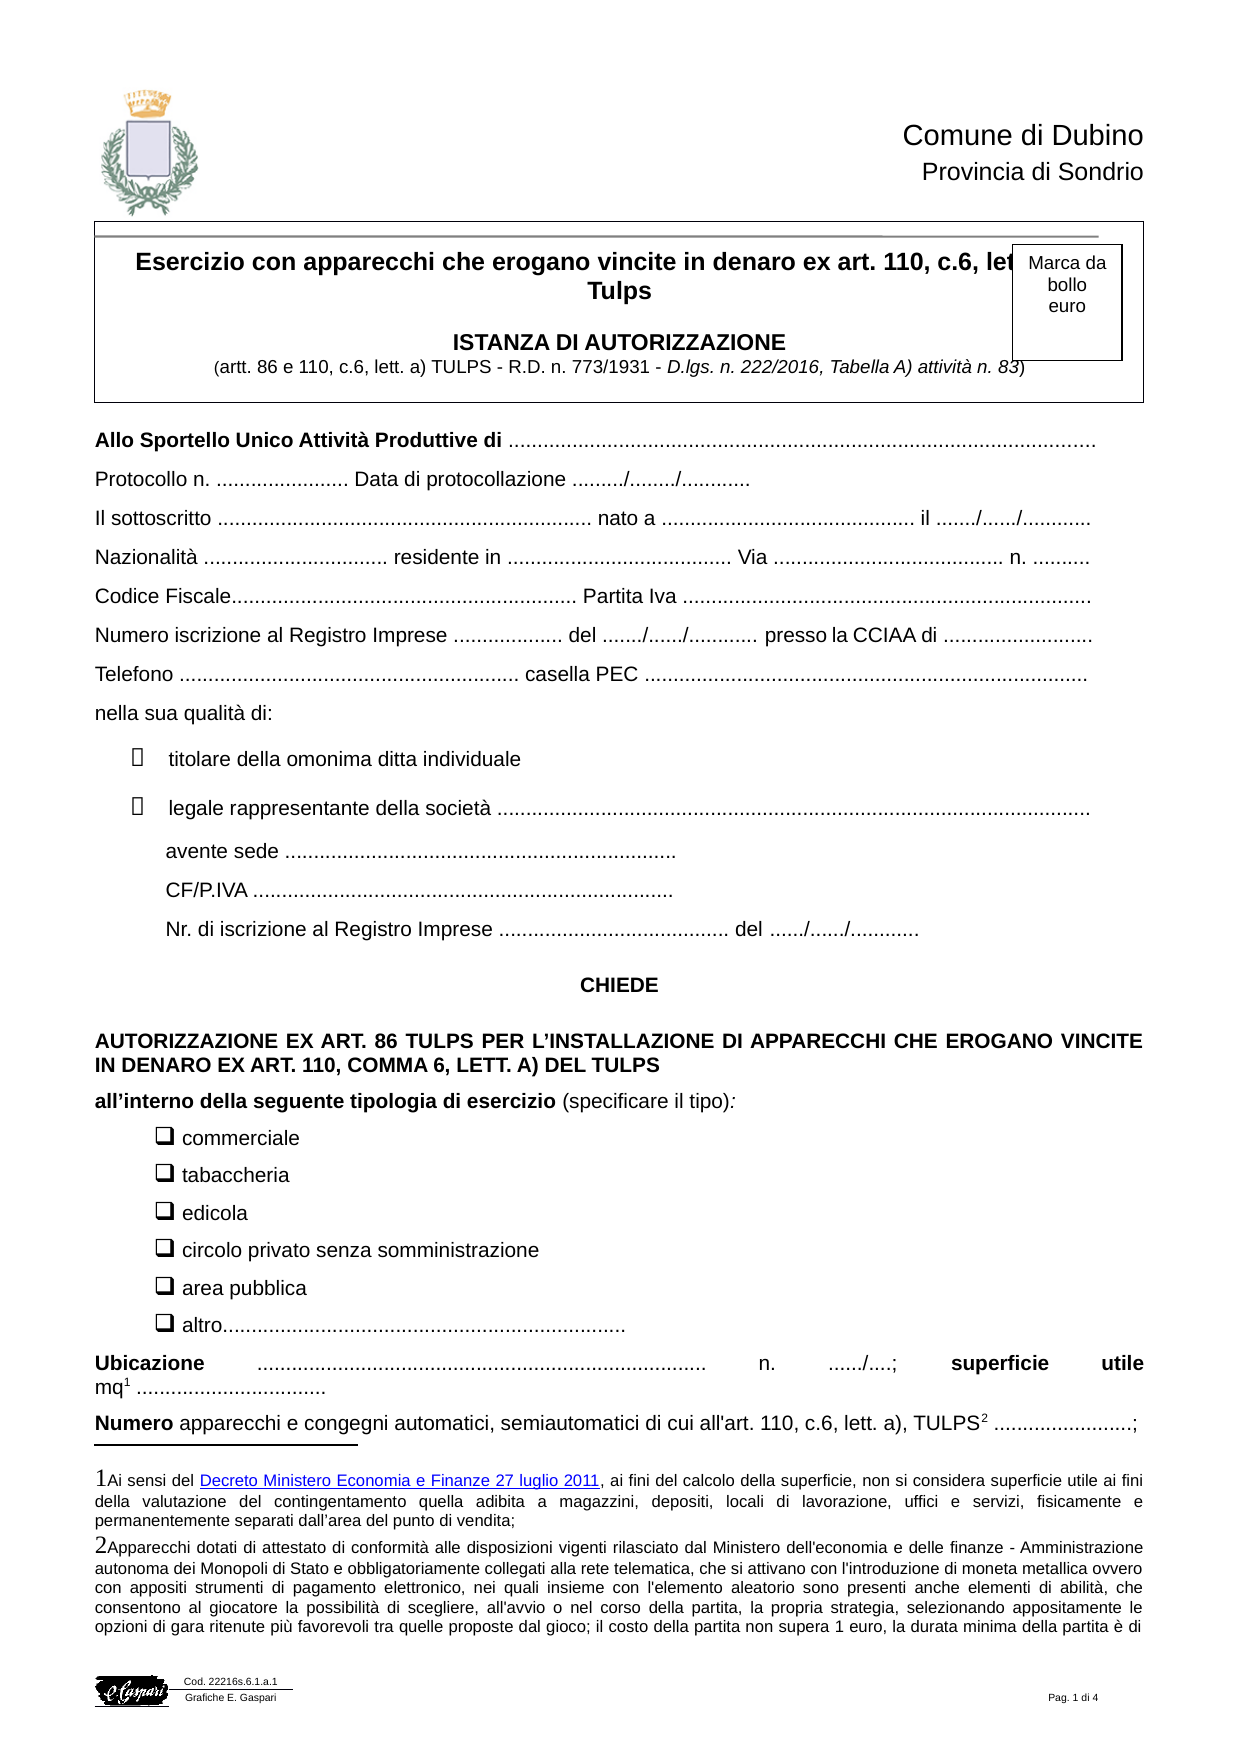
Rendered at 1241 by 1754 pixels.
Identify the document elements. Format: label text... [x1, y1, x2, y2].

text avente sede .................................................................... [165, 839, 1144, 863]
text Provincia di Sondrio [200, 157, 1144, 185]
text  area pubblica [153, 1276, 1144, 1301]
text  commerciale [153, 1126, 1144, 1151]
table_header Esercizio con apparecchi che erogano vincite in denaro ex art. 110, c.6, lett. a) del Tulps ISTANZA DI AUTORIZZAZIONE (artt. 86 e 110, c.6, lett. a) TULPS - R.D. n. 773/1931 - D.lgs. n. 222/2016, Tabella A) attività n. 83) [95, 222, 1143, 402]
text CHIEDE [94, 973, 1144, 997]
picture [98, 87, 200, 219]
text Codice Fiscale............................................................ Partita Iva ....................................................................... [94, 584, 1144, 608]
text  titolare della omonima ditta individuale [130, 739, 1144, 773]
text Numero iscrizione al Registro Imprese ................... del ......./....../............ presso la CCIAA di .......................... [94, 623, 1144, 647]
text Apparecchi dotati di attestato di conformità alle disposizioni vigenti rilasciato dal Ministero dell'economia e delle finanze - Amministrazione autonoma dei Monopoli di Stato e obbligatoriamente collegati alla rete telematica, che si attivano con l'introduzione di moneta metallica ovvero con appositi strumenti di pagamento elettronico, nei quali insieme con l'elemento aleatorio sono presenti anche elementi di abilità, che consentono al giocatore la possibilità di scegliere, all'avvio o nel corso della partita, la propria strategia, selezionando appositamente le opzioni di gara ritenute più favorevoli tra quelle proposte dal gioco; il costo della partita non supera 1 euro, la durata minima della partita è di [94, 1530, 1144, 1636]
text Numero apparecchi e congegni automatici, semiautomatici di cui all'art. 110, c.6, lett. a), TULPS ........................; [94, 1411, 1144, 1435]
text  tabaccheria [153, 1163, 1144, 1188]
text Nr. di iscrizione al Registro Imprese ........................................ del ....../....../............ [165, 917, 1144, 941]
text CF/P.IVA ......................................................................... [165, 878, 1144, 902]
text Allo Sportello Unico Attività Produttive di [94, 428, 1144, 452]
text Il sottoscritto ................................................................. nato a ............................................ il ......./....../............ [94, 506, 1144, 530]
text Protocollo n. ....................... Data di protocollazione ........./......../............ [94, 467, 1144, 491]
text Comune di Dubino [200, 118, 1144, 152]
text  altro...................................................................... [153, 1313, 1144, 1338]
text Ai sensi del Decreto Ministero Economia e Finanze 27 luglio 2011, ai fini del calcolo della superficie, non si considera superficie utile ai fini della valutazione del contingentamento quella adibita a magazzini, depositi, locali di lavorazione, uffici e servizi, fisicamente e permanentemente separati dall’area del punto di vendita; [94, 1463, 1144, 1530]
text  circolo privato senza somministrazione [153, 1238, 1144, 1263]
text  legale rappresentante della società ....................................................................................................... [130, 789, 1144, 823]
text AUTORIZZAZIONE EX ART. 86 TULPS PER L’INSTALLAZIONE DI APPARECCHI CHE EROGANO VINCITE IN DENARO EX ART. 110, COMMA 6, LETT. A) DEL TULPS [94, 1029, 1144, 1077]
text nella sua qualità di: [94, 700, 1144, 724]
text all’interno della seguente tipologia di esercizio (specificare il tipo): [94, 1089, 1144, 1113]
text Nazionalità ................................ residente in ....................................... Via ........................................ n. .......... [94, 545, 1144, 569]
text Ubicazione .............................................................................. n. ....../....; superficie utile mq ................................. [94, 1351, 1144, 1399]
text  edicola [153, 1201, 1144, 1226]
text Telefono ........................................................... casella PEC ............................................................................. [94, 661, 1144, 685]
picture [94, 1674, 168, 1706]
